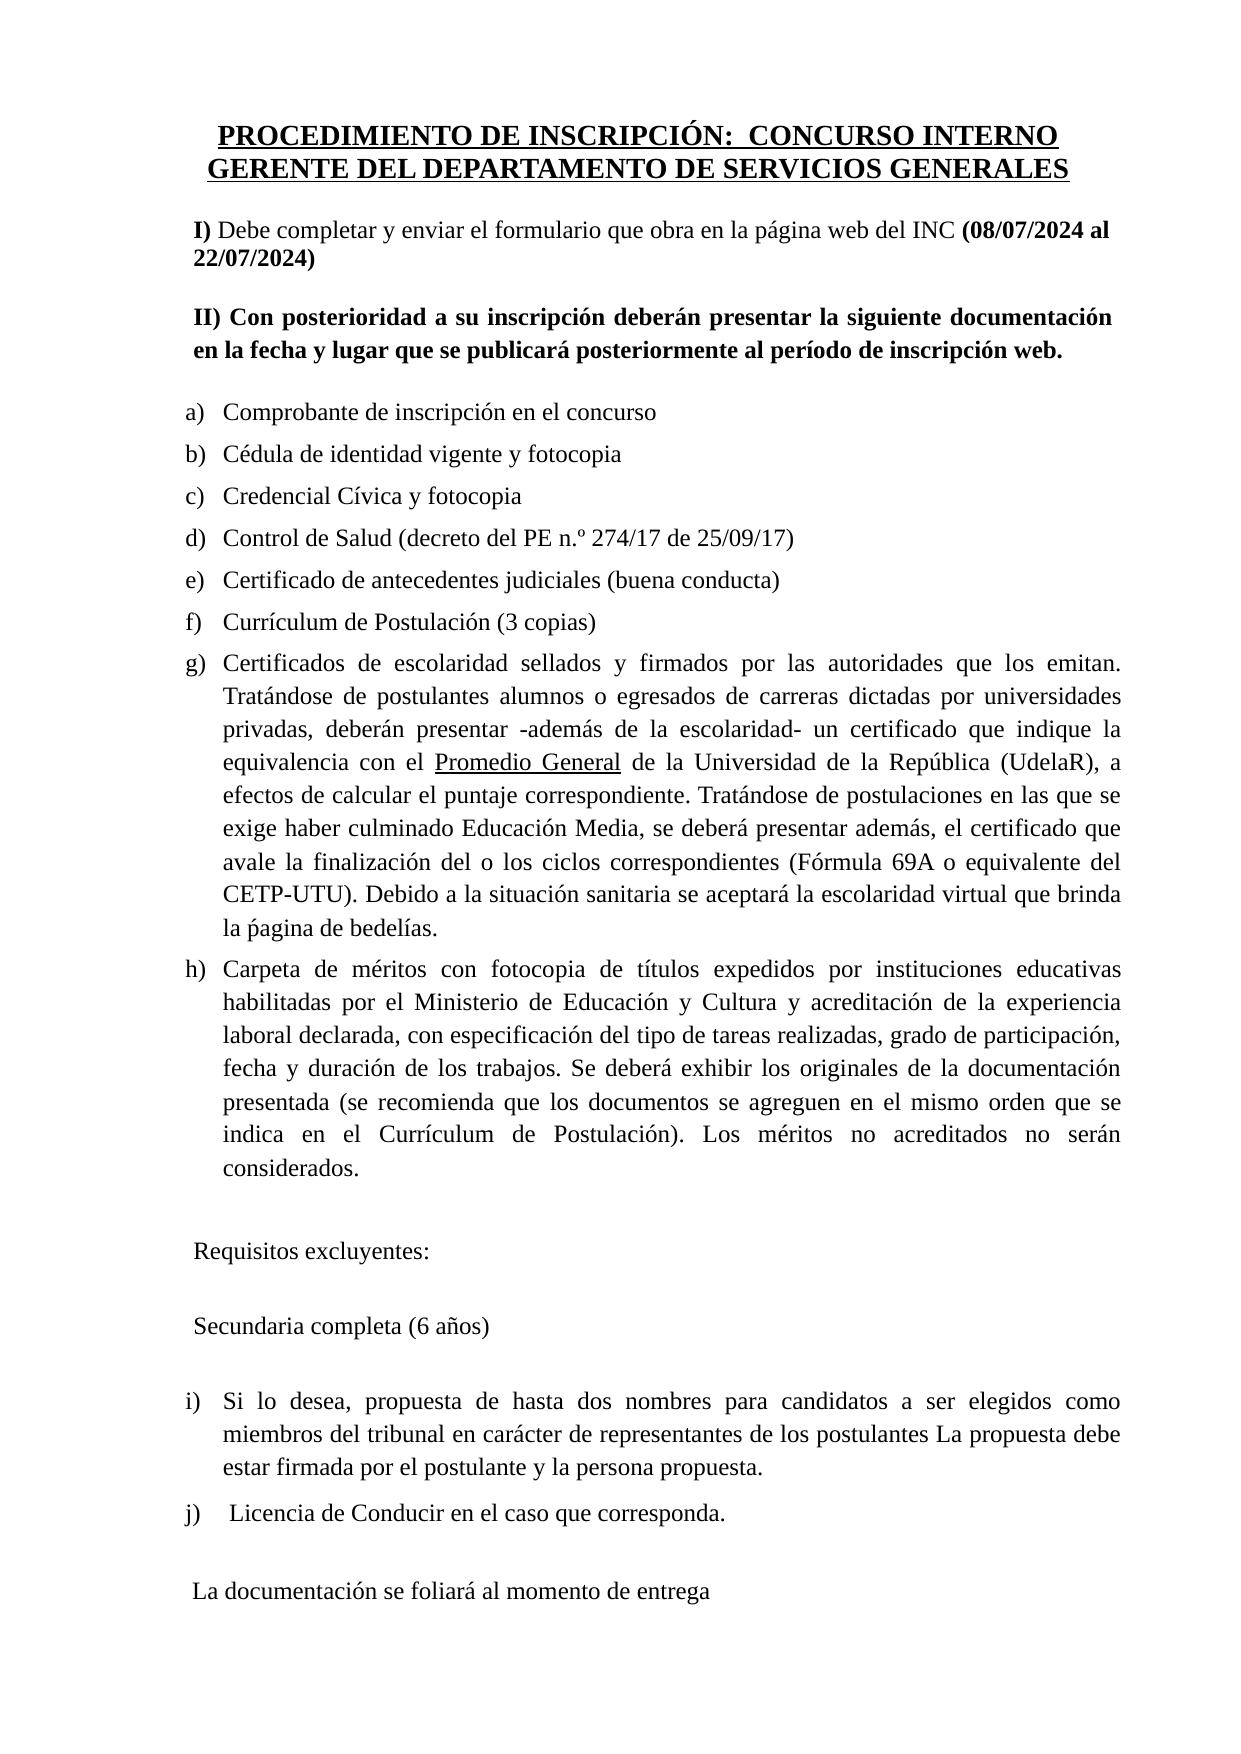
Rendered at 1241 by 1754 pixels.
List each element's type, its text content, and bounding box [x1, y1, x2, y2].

list Certificados de escolaridad sellados y firmados por las autoridades que los emitan. Tratándose de postulantes alumnos o egresados de carreras dictadas por universidades privadas, deberán presentar -además de la escolaridad- un certificado que indique la equivalencia con el Promedio General de la Universidad de la República (UdelaR), a efectos de calcular el puntaje correspondiente. Tratándose de postulaciones en las que se exige haber culminado Educación Media, se deberá presentar además, el certificado que avale la finalización del o los ciclos correspondientes (Fórmula 69A o equivalente del CETP-UTU). Debido a la situación sanitaria se aceptará la escolaridad virtual que brinda la ṕagina de bedelías. [185, 648, 1122, 941]
list Licencia de Conducir en el caso que corresponda. [185, 1498, 1122, 1526]
list Si lo desea, propuesta de hasta dos nombres para candidatos a ser elegidos como miembros del tribunal en carácter de representantes de los postulantes La propuesta debe estar firmada por el postulante y la persona propuesta. [185, 1386, 1122, 1481]
text PROCEDIMIENTO DE INSCRIPCIÓN: CONCURSO INTERNO GERENTE DEL DEPARTAMENTO DE SERVICIOS GENERALES [154, 118, 1122, 185]
list Credencial Cívica y fotocopia [185, 481, 1122, 510]
list Currículum de Postulación (3 copias) [185, 607, 1122, 635]
text La documentación se foliará al momento de entrega [118, 1576, 1122, 1605]
list Certificado de antecedentes judiciales (buena conducta) [185, 565, 1122, 593]
text Requisitos excluyentes: [118, 1236, 1122, 1265]
text Secundaria completa (6 años) [118, 1311, 1122, 1340]
list Cédula de identidad vigente y fotocopia [185, 439, 1122, 468]
text I) Debe completar y enviar el formulario que obra en la página web del INC (08/07/2024 al 22/07/2024) [118, 215, 1122, 272]
text II) Con posterioridad a su inscripción deberán presentar la siguiente documentación en la fecha y lugar que se publicará posteriormente al período de inscripción web. [154, 302, 1122, 363]
list Carpeta de méritos con fotocopia de títulos expedidos por instituciones educativas habilitadas por el Ministerio de Educación y Cultura y acreditación de la experiencia laboral declarada, con especificación del tipo de tareas realizadas, grado de participación, fecha y duración de los trabajos. Se deberá exhibir los originales de la documentación presentada (se recomienda que los documentos se agreguen en el mismo orden que se indica en el Currículum de Postulación). Los méritos no acreditados no serán considerados. [185, 954, 1122, 1181]
list Control de Salud (decreto del PE n.º 274/17 de 25/09/17) [185, 523, 1122, 552]
list Comprobante de inscripción en el concurso [185, 397, 1122, 426]
